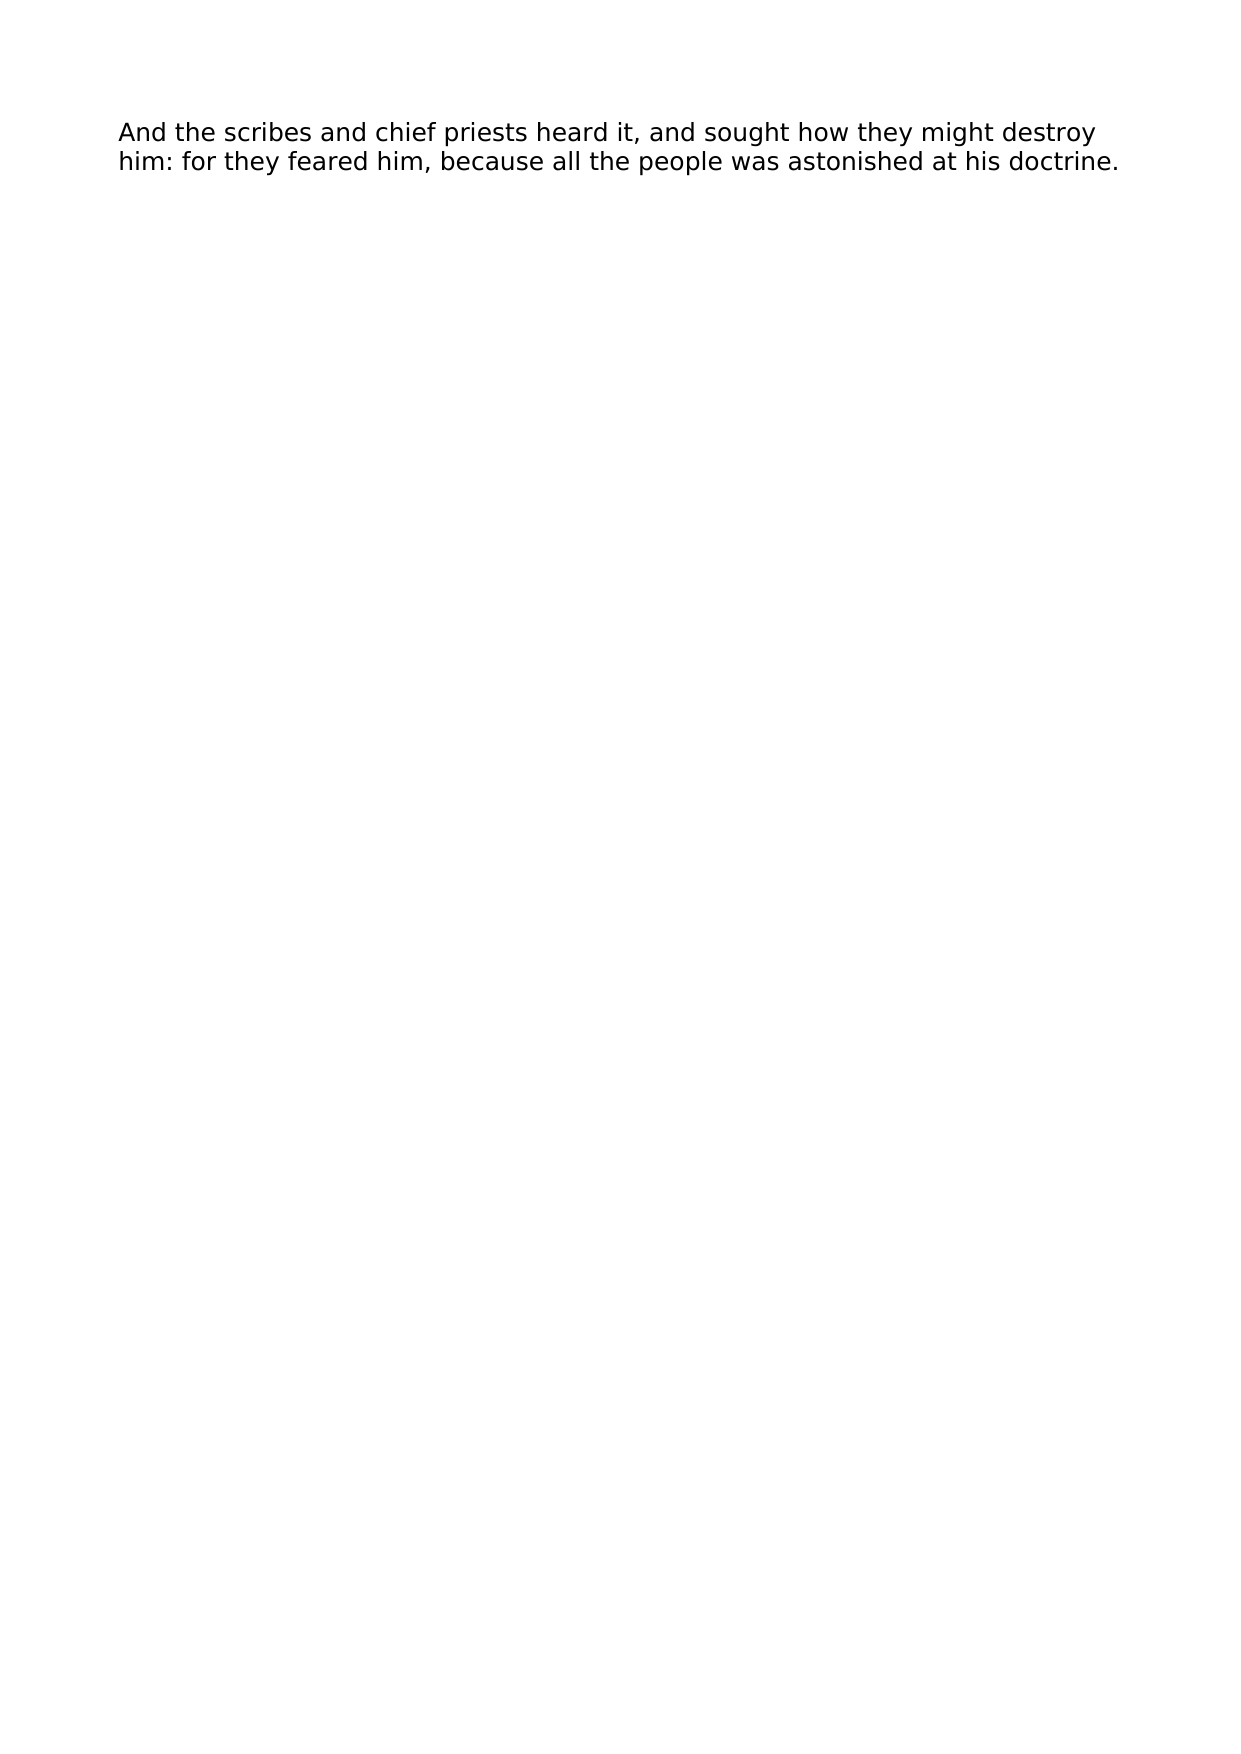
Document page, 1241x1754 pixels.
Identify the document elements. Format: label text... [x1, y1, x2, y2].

text And the scribes and chief priests heard it, and sought how they might destroy him: for they feared him, because all the people was astonished at his doctrine. [118, 118, 1122, 176]
